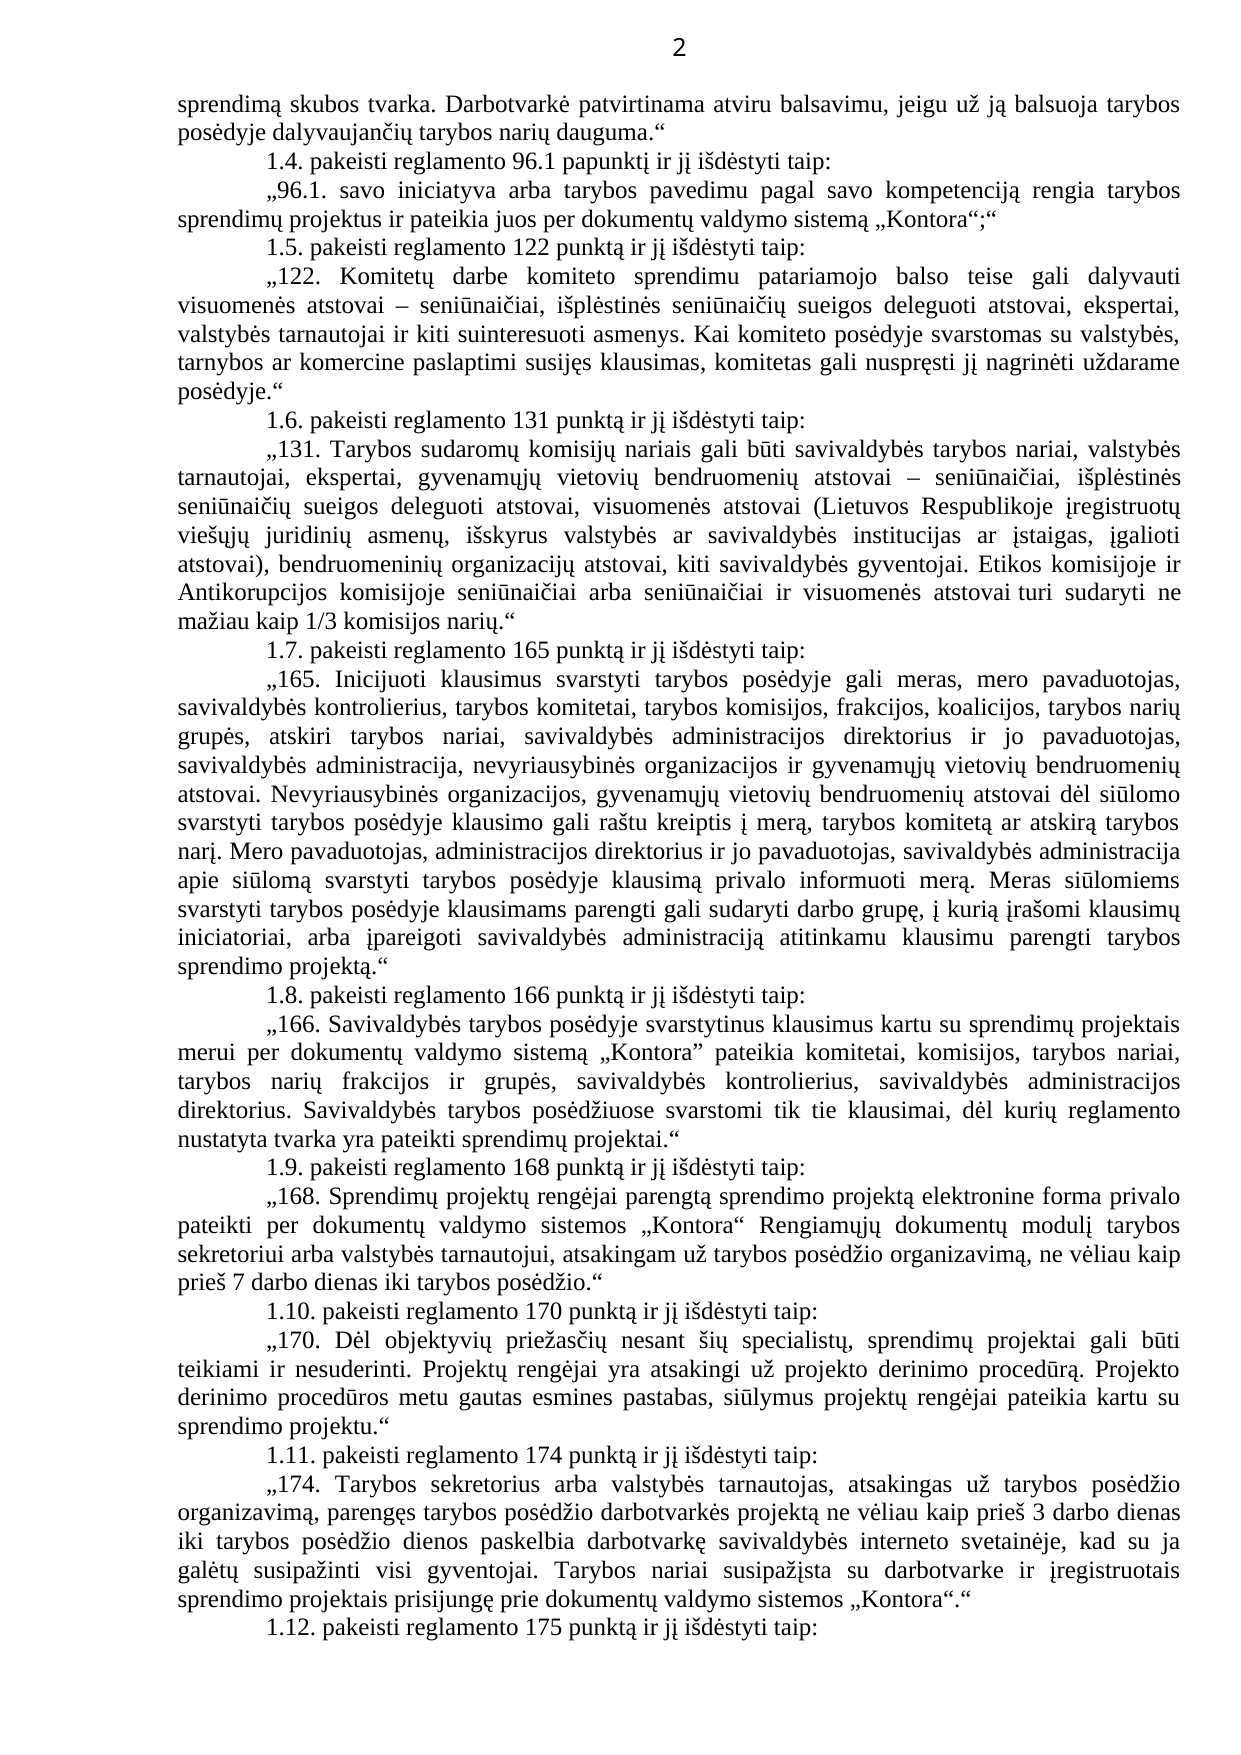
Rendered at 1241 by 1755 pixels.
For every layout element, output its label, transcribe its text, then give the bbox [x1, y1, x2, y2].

text 1.6. pakeisti reglamento 131 punktą ir jį išdėstyti taip: [177, 405, 1181, 434]
text 1.10. pakeisti reglamento 170 punktą ir jį išdėstyti taip: [177, 1296, 1181, 1325]
text 1.12. pakeisti reglamento 175 punktą ir jį išdėstyti taip: [177, 1612, 1181, 1641]
text 1.9. pakeisti reglamento 168 punktą ir jį išdėstyti taip: [177, 1152, 1181, 1181]
text 1.5. pakeisti reglamento 122 punktą ir jį išdėstyti taip: [177, 232, 1181, 261]
text sprendimą skubos tvarka. Darbotvarkė patvirtinama atviru balsavimu, jeigu už ją balsuoja tarybos posėdyje dalyvaujančių tarybos narių dauguma.“ [177, 89, 1181, 146]
text 1.11. pakeisti reglamento 174 punktą ir jį išdėstyti taip: [177, 1440, 1181, 1469]
text 1.4. pakeisti reglamento 96.1 papunktį ir jį išdėstyti taip: [177, 146, 1181, 175]
text „170. Dėl objektyvių priežasčių nesant šių specialistų, sprendimų projektai gali būti teikiami ir nesuderinti. Projektų rengėjai yra atsakingi už projekto derinimo procedūrą. Projekto derinimo procedūros metu gautas esmines pastabas, siūlymus projektų rengėjai pateikia kartu su sprendimo projektu.“ [177, 1325, 1181, 1440]
text „165. Inicijuoti klausimus svarstyti tarybos posėdyje gali meras, mero pavaduotojas, savivaldybės kontrolierius, tarybos komitetai, tarybos komisijos, frakcijos, koalicijos, tarybos narių grupės, atskiri tarybos nariai, savivaldybės administracijos direktorius ir jo pavaduotojas, savivaldybės administracija, nevyriausybinės organizacijos ir gyvenamųjų vietovių bendruomenių atstovai. Nevyriausybinės organizacijos, gyvenamųjų vietovių bendruomenių atstovai dėl siūlomo svarstyti tarybos posėdyje klausimo gali raštu kreiptis į merą, tarybos komitetą ar atskirą tarybos narį. Mero pavaduotojas, administracijos direktorius ir jo pavaduotojas, savivaldybės administracija apie siūlomą svarstyti tarybos posėdyje klausimą privalo informuoti merą. Meras siūlomiems svarstyti tarybos posėdyje klausimams parengti gali sudaryti darbo grupę, į kurią įrašomi klausimų iniciatoriai, arba įpareigoti savivaldybės administraciją atitinkamu klausimu parengti tarybos sprendimo projektą.“ [177, 664, 1181, 980]
text „131. Tarybos sudaromų komisijų nariais gali būti savivaldybės tarybos nariai, valstybės tarnautojai, ekspertai, gyvenamųjų vietovių bendruomenių atstovai – seniūnaičiai, išplėstinės seniūnaičių sueigos deleguoti atstovai, visuomenės atstovai (Lietuvos Respublikoje įregistruotų viešųjų juridinių asmenų, išskyrus valstybės ar savivaldybės institucijas ar įstaigas, įgalioti atstovai), bendruomeninių organizacijų atstovai, kiti savivaldybės gyventojai. Etikos komisijoje ir Antikorupcijos komisijoje seniūnaičiai arba seniūnaičiai ir visuomenės atstovai turi sudaryti ne mažiau kaip 1/3 komisijos narių.“ [177, 434, 1181, 635]
text „174. Tarybos sekretorius arba valstybės tarnautojas, atsakingas už tarybos posėdžio organizavimą, parengęs tarybos posėdžio darbotvarkės projektą ne vėliau kaip prieš 3 darbo dienas iki tarybos posėdžio dienos paskelbia darbotvarkę savivaldybės interneto svetainėje, kad su ja galėtų susipažinti visi gyventojai. Tarybos nariai susipažįsta su darbotvarke ir įregistruotais sprendimo projektais prisijungę prie dokumentų valdymo sistemos „Kontora“.“ [177, 1469, 1181, 1612]
text 1.7. pakeisti reglamento 165 punktą ir jį išdėstyti taip: [177, 635, 1181, 664]
text 1.8. pakeisti reglamento 166 punktą ir jį išdėstyti taip: [177, 980, 1181, 1009]
text „166. Savivaldybės tarybos posėdyje svarstytinus klausimus kartu su sprendimų projektais merui per dokumentų valdymo sistemą „Kontora” pateikia komitetai, komisijos, tarybos nariai, tarybos narių frakcijos ir grupės, savivaldybės kontrolierius, savivaldybės administracijos direktorius. Savivaldybės tarybos posėdžiuose svarstomi tik tie klausimai, dėl kurių reglamento nustatyta tvarka yra pateikti sprendimų projektai.“ [177, 1009, 1181, 1152]
text „168. Sprendimų projektų rengėjai parengtą sprendimo projektą elektronine forma privalo pateikti per dokumentų valdymo sistemos „Kontora“ Rengiamųjų dokumentų modulį tarybos sekretoriui arba valstybės tarnautojui, atsakingam už tarybos posėdžio organizavimą, ne vėliau kaip prieš 7 darbo dienas iki tarybos posėdžio.“ [177, 1181, 1181, 1296]
text „122. Komitetų darbe komiteto sprendimu patariamojo balso teise gali dalyvauti visuomenės atstovai – seniūnaičiai, išplėstinės seniūnaičių sueigos deleguoti atstovai, ekspertai, valstybės tarnautojai ir kiti suinteresuoti asmenys. Kai komiteto posėdyje svarstomas su valstybės, tarnybos ar komercine paslaptimi susijęs klausimas, komitetas gali nuspręsti jį nagrinėti uždarame posėdyje.“ [177, 261, 1181, 405]
text „96.1. savo iniciatyva arba tarybos pavedimu pagal savo kompetenciją rengia tarybos sprendimų projektus ir pateikia juos per dokumentų valdymo sistemą „Kontora“;“ [177, 175, 1181, 232]
